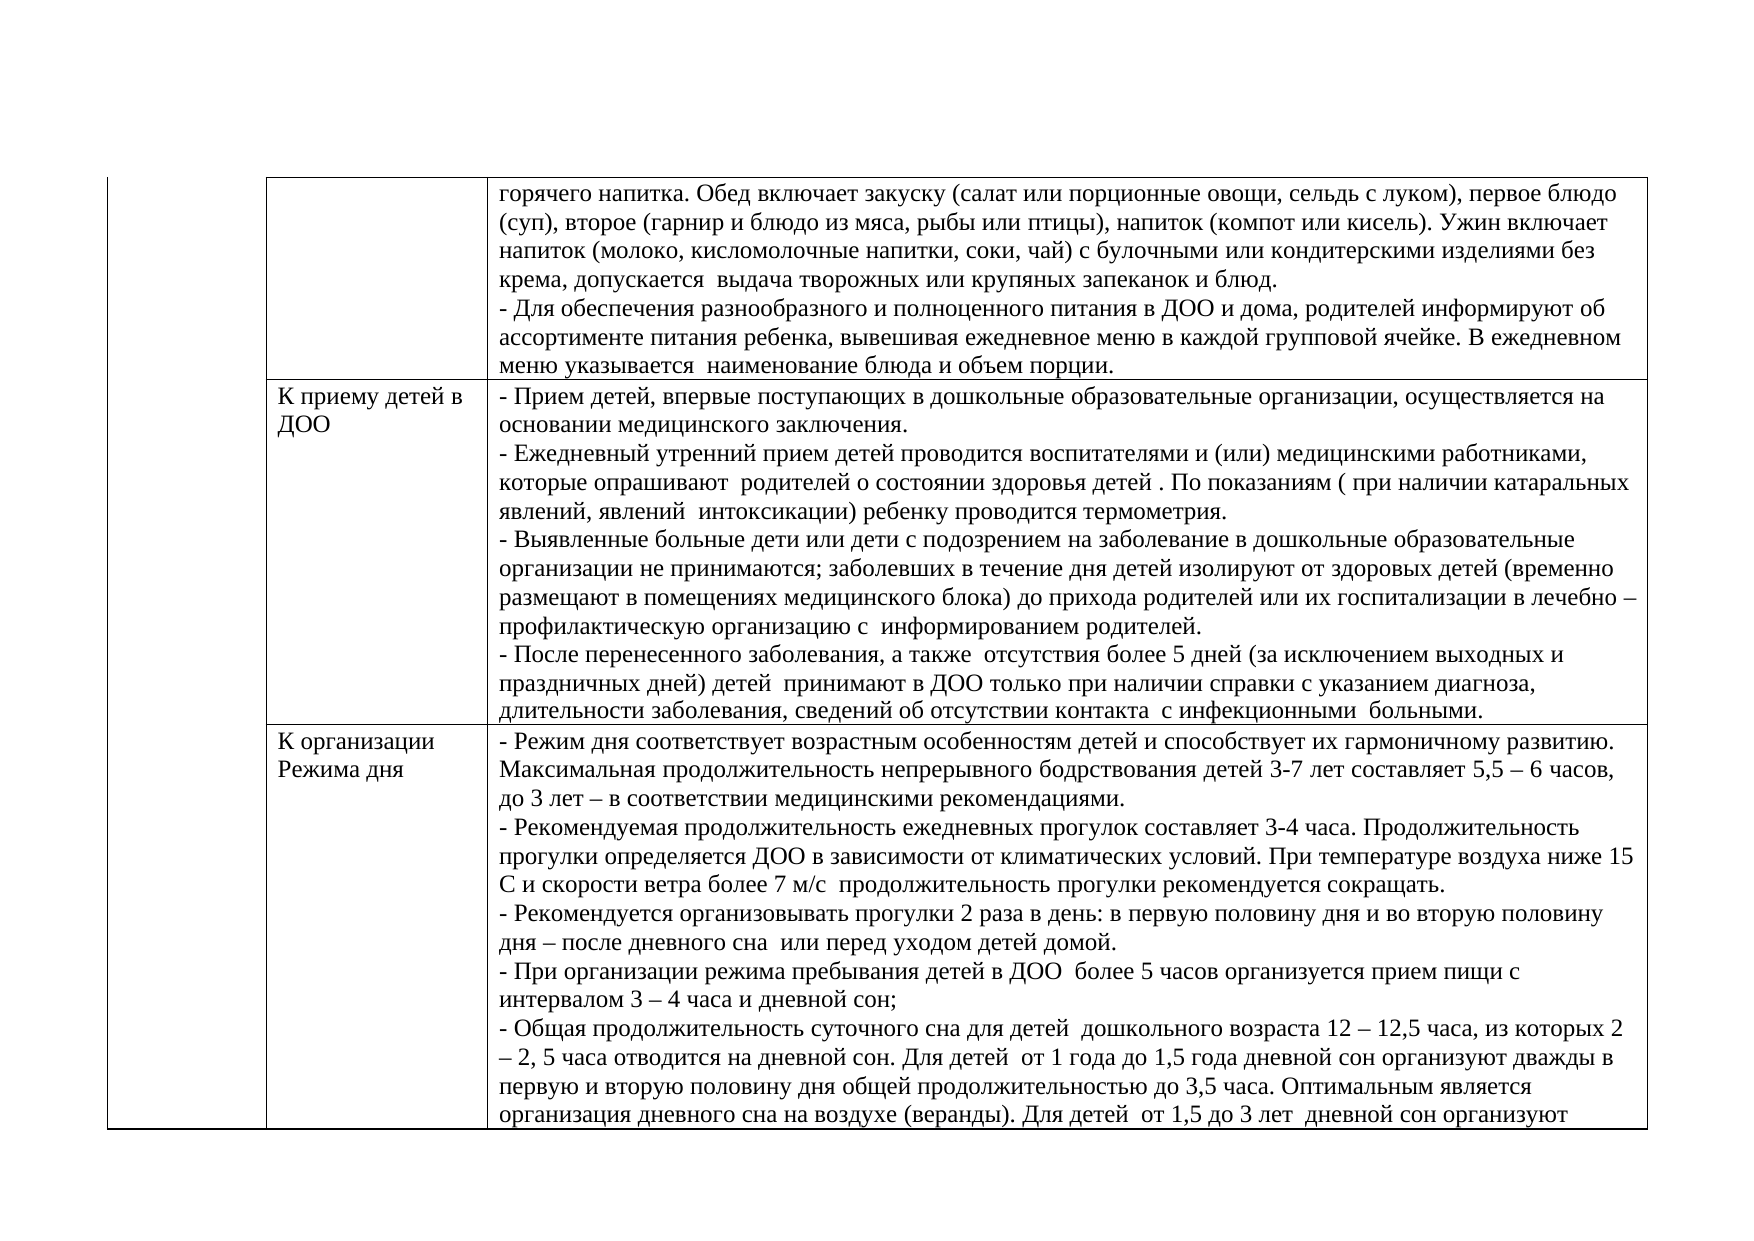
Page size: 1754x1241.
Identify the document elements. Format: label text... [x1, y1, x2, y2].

table_cell Режим дня соответствует возрастным особенностям детей и способствует их гармоничному развитию. Максимальная продолжительность непрерывного бодрствования детей 3-7 лет составляет 5,5 – 6 часов, до 3 лет – в соответствии медицинскими рекомендациями. Рекомендуемая продолжительность ежедневных прогулок составляет 3-4 часа. Продолжительность прогулки определяется ДОО в зависимости от климатических условий. При температуре воздуха ниже 15 С и скорости ветра более 7 м/с продолжительность прогулки рекомендуется сокращать. Рекомендуется организовывать прогулки 2 раза в день: в первую половину дня и во вторую половину дня – после дневного сна или перед уходом детей домой. При организации режима пребывания детей в ДОО более 5 часов организуется прием пищи с интервалом 3 – 4 часа и дневной сон; Общая продолжительность суточного сна для детей дошкольного возраста 12 – 12,5 часа, из которых 2 – 2, 5 часа отводится на дневной сон. Для детей от 1 года до 1,5 года дневной сон организуют дважды в первую и вторую половину дня общей продолжительностью до 3,5 часа. Оптимальным является организация дневного сна на воздухе (веранды). Для детей от 1,5 до 3 лет дневной сон организуют [488, 725, 1647, 1128]
table_cell К приему детей в ДОО [267, 380, 487, 724]
table_cell К организации Режима дня [267, 725, 487, 1128]
table_header горячего напитка. Обед включает закуску (салат или порционные овощи, сельдь с луком), первое блюдо (суп), второе (гарнир и блюдо из мяса, рыбы или птицы), напиток (компот или кисель). Ужин включает напиток (молоко, кисломолочные напитки, соки, чай) с булочными или кондитерскими изделиями без крема, допускается выдача творожных или крупяных запеканок и блюд. - Для обеспечения разнообразного и полноценного питания в ДОО и дома, родителей информируют об ассортименте питания ребенка, вывешивая ежедневное меню в каждой групповой ячейке. В ежедневном меню указывается наименование блюда и объем порции. [488, 178, 1647, 379]
table_header [108, 177, 266, 1128]
table_cell Прием детей, впервые поступающих в дошкольные образовательные организации, осуществляется на основании медицинского заключения. Ежедневный утренний прием детей проводится воспитателями и (или) медицинскими работниками, которые опрашивают родителей о состоянии здоровья детей . По показаниям ( при наличии катаральных явлений, явлений интоксикации) ребенку проводится термометрия. Выявленные больные дети или дети с подозрением на заболевание в дошкольные образовательные организации не принимаются; заболевших в течение дня детей изолируют от здоровых детей (временно размещают в помещениях медицинского блока) до прихода родителей или их госпитализации в лечебно – профилактическую организацию с информированием родителей. После перенесенного заболевания, а также отсутствия более 5 дней (за исключением выходных и праздничных дней) детей принимают в ДОО только при наличии справки с указанием диагноза, длительности заболевания, сведений об отсутствии контакта с инфекционными больными. [488, 380, 1647, 724]
table_header [267, 178, 487, 379]
